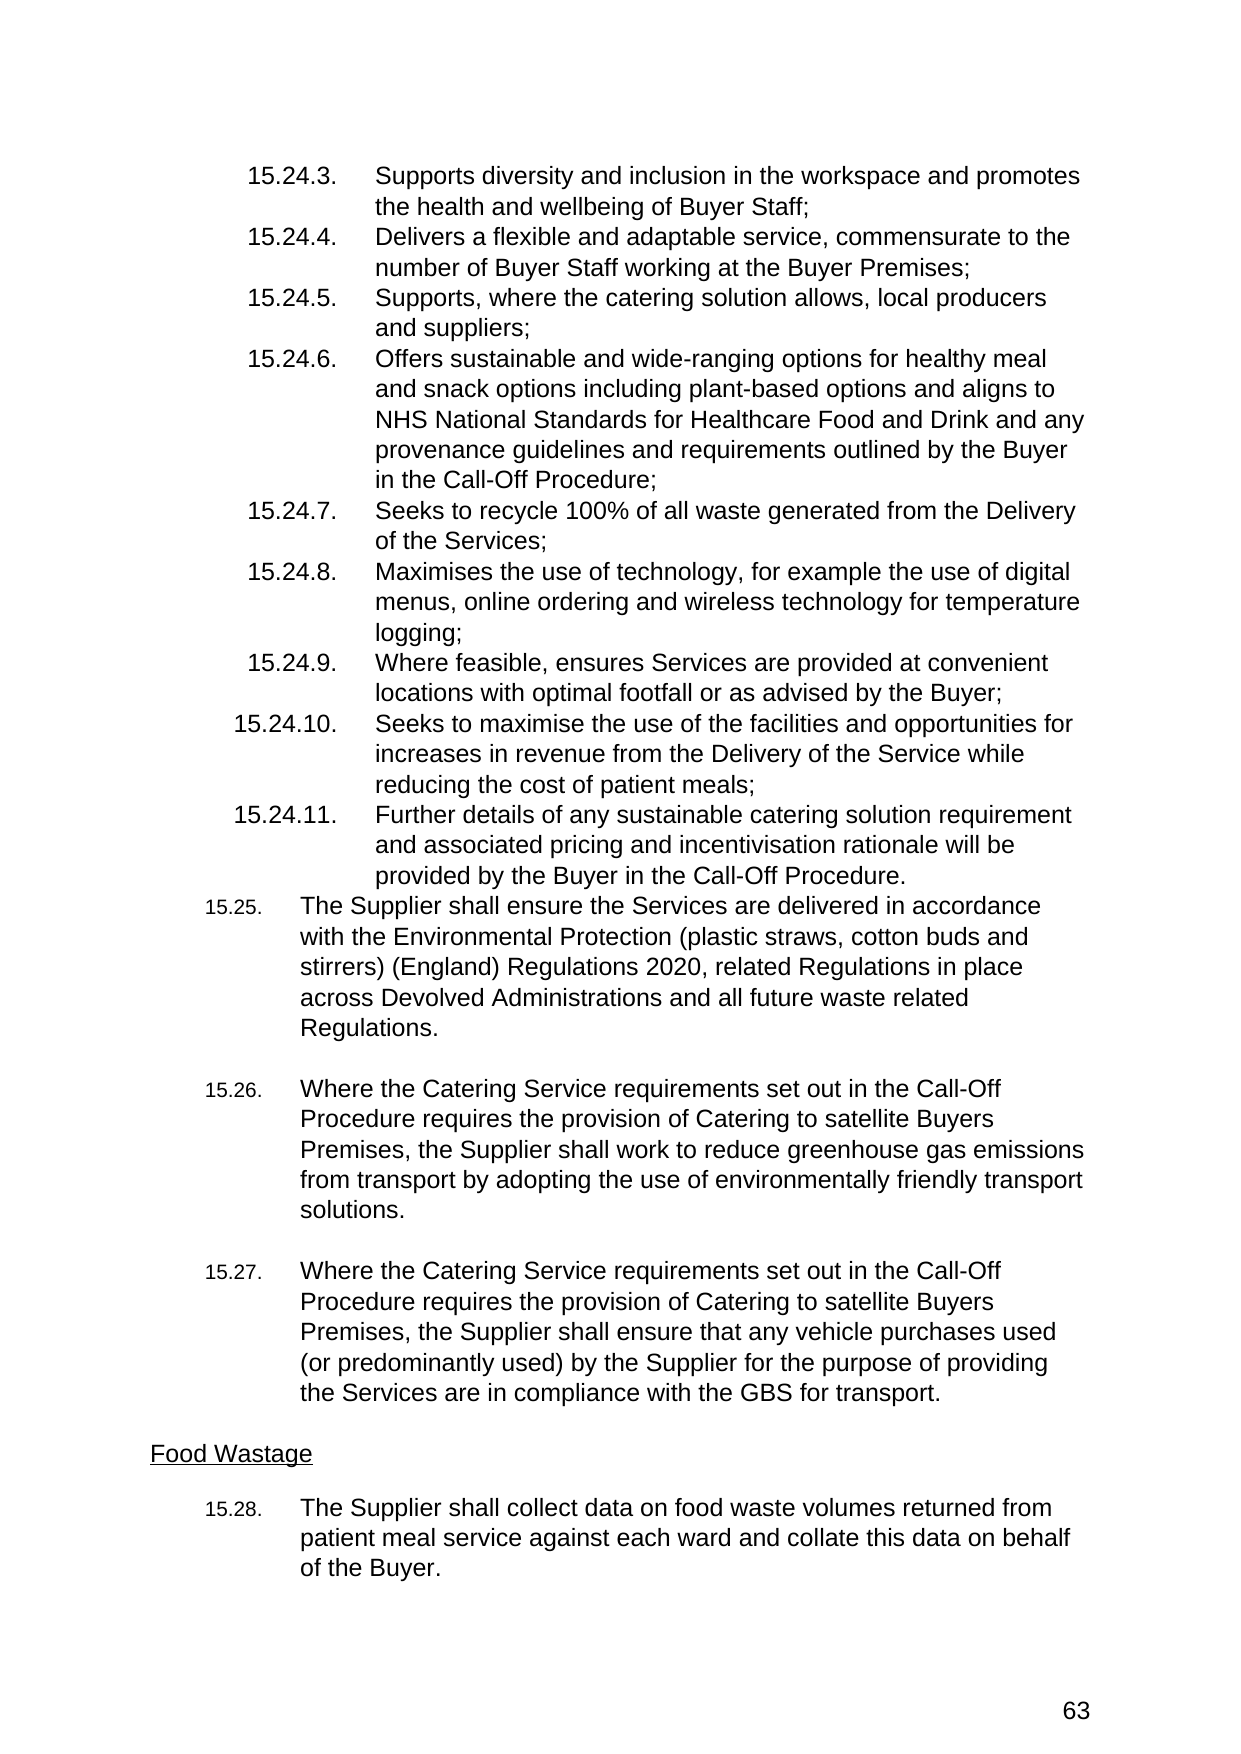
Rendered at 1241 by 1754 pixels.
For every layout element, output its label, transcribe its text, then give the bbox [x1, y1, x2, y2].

list The Supplier shall ensure the Services are delivered in accordance with the Environmental Protection (plastic straws, cotton buds and stirrers) (England) Regulations 2020, related Regulations in place across Devolved Administrations and all future waste related Regulations. [262, 891, 1090, 1042]
list Seeks to maximise the use of the facilities and opportunities for increases in revenue from the Delivery of the Service while reducing the cost of patient meals; [337, 709, 1090, 798]
list Delivers a flexible and adaptable service, commensurate to the number of Buyer Staff working at the Buyer Premises; [337, 222, 1090, 281]
list Maximises the use of technology, for example the use of digital menus, online ordering and wireless technology for temperature logging; [337, 557, 1090, 646]
list Supports diversity and inclusion in the workspace and promotes the health and wellbeing of Buyer Staff; [337, 161, 1090, 220]
list Where the Catering Service requirements set out in the Call-Off Procedure requires the provision of Catering to satellite Buyers Premises, the Supplier shall ensure that any vehicle purchases used (or predominantly used) by the Supplier for the purpose of providing the Services are in compliance with the GBS for transport. [262, 1256, 1090, 1407]
list Further details of any sustainable catering solution requirement and associated pricing and incentivisation rationale will be provided by the Buyer in the Call-Off Procedure. [337, 800, 1090, 889]
list Seeks to recycle 100% of all waste generated from the Delivery of the Services; [337, 496, 1090, 555]
list Supports, where the catering solution allows, local producers and suppliers; [337, 283, 1090, 342]
list The Supplier shall collect data on food waste volumes returned from patient meal service against each ward and collate this data on behalf of the Buyer. [262, 1492, 1090, 1582]
list Where feasible, ensures Services are provided at convenient locations with optimal footfall or as advised by the Buyer; [337, 648, 1090, 707]
subtitle Food Wastage [150, 1439, 1090, 1467]
list Where the Catering Service requirements set out in the Call-Off Procedure requires the provision of Catering to satellite Buyers Premises, the Supplier shall work to reduce greenhouse gas emissions from transport by adopting the use of environmentally friendly transport solutions. [262, 1074, 1090, 1224]
list Offers sustainable and wide-ranging options for healthy meal and snack options including plant-based options and aligns to NHS National Standards for Healthcare Food and Drink and any provenance guidelines and requirements outlined by the Buyer in the Call-Off Procedure; [337, 344, 1090, 494]
